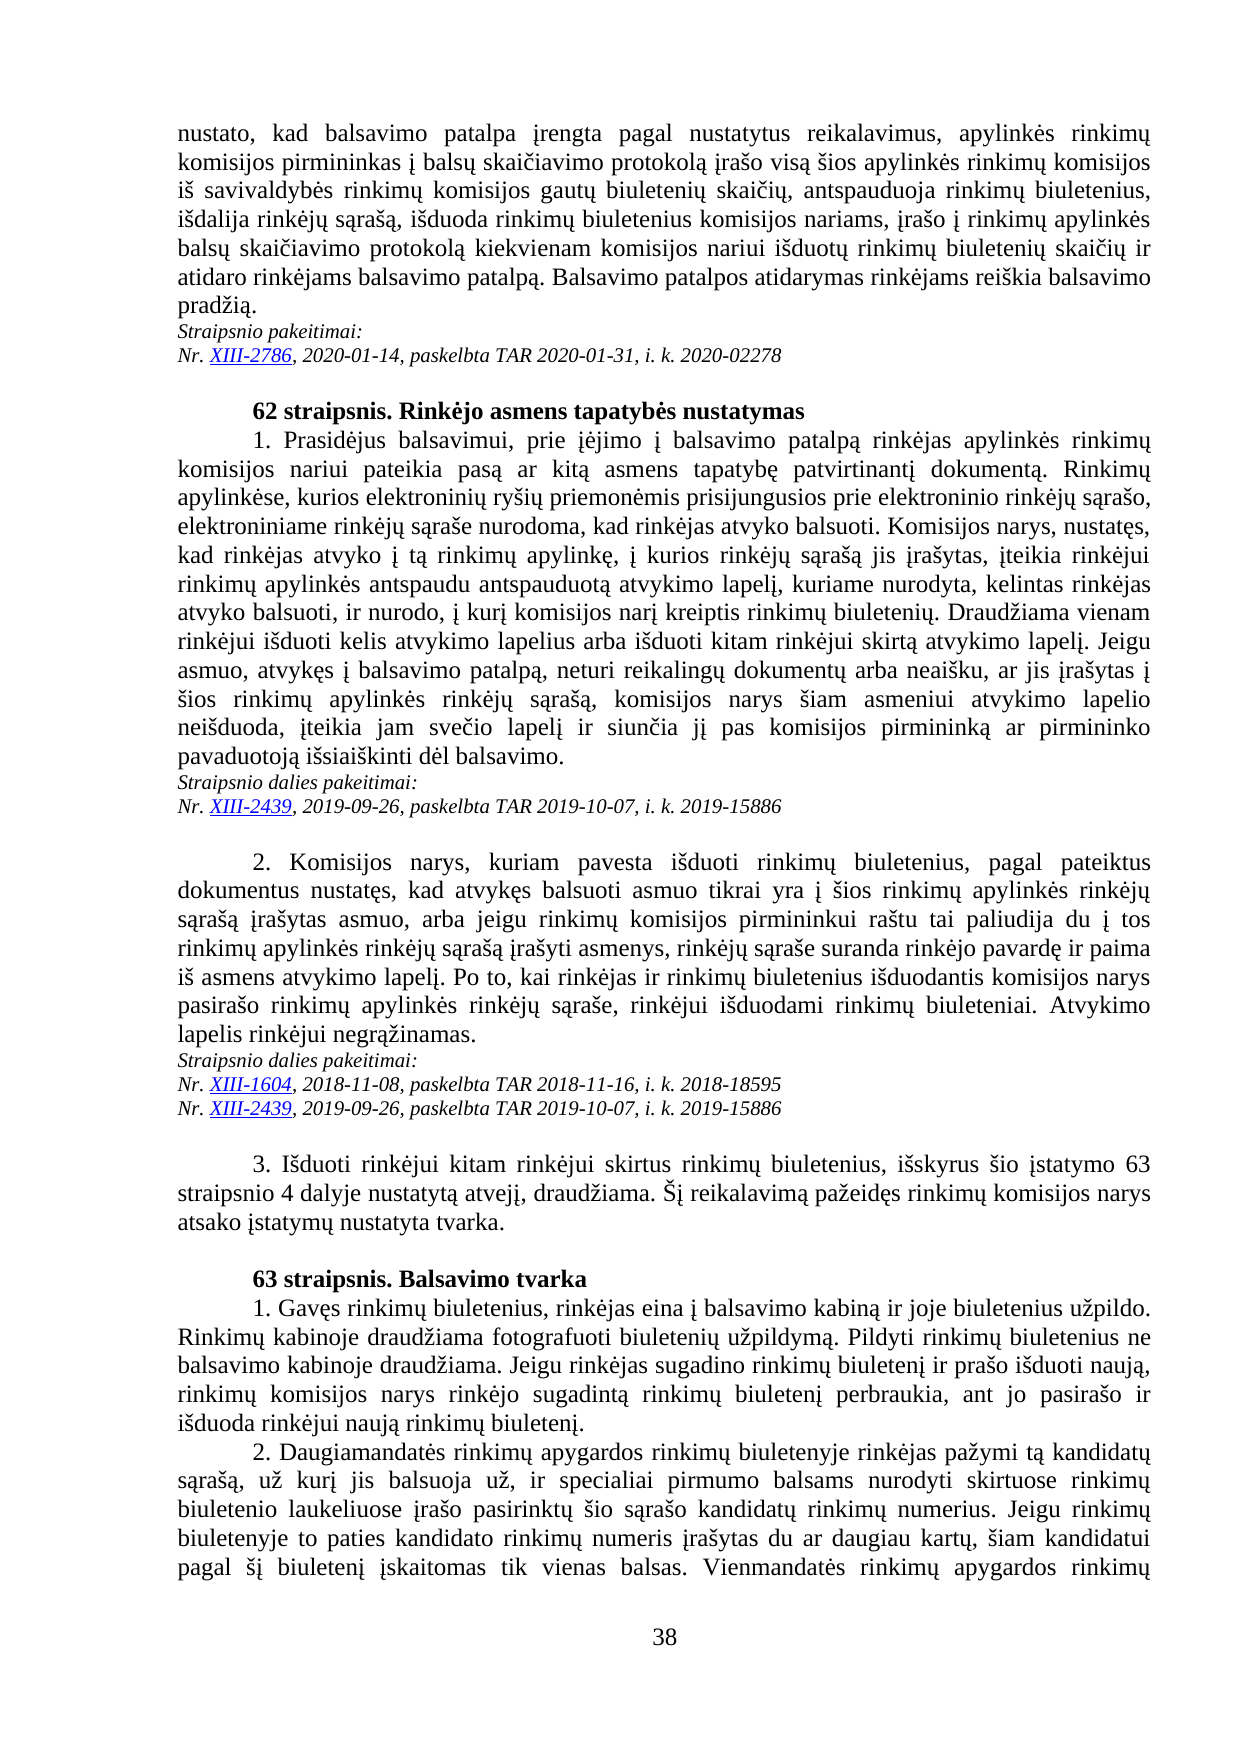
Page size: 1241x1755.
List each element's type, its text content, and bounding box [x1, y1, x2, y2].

text 3. Išduoti rinkėjui kitam rinkėjui skirtus rinkimų biuletenius, išskyrus šio įstatymo 63 straipsnio 4 dalyje nustatytą atvejį, draudžiama. Šį reikalavimą pažeidęs rinkimų komisijos narys atsako įstatymų nustatyta tvarka. [177, 1149, 1152, 1235]
text Nr. XIII-2786, 2020-01-14, paskelbta TAR 2020-01-31, i. k. 2020-02278 [177, 343, 1152, 367]
text Straipsnio pakeitimai: [177, 319, 1152, 343]
text Straipsnio dalies pakeitimai: [177, 770, 1152, 794]
text 2. Daugiamandatės rinkimų apygardos rinkimų biuletenyje rinkėjas pažymi tą kandidatų sąrašą, už kurį jis balsuoja už, ir specialiai pirmumo balsams nurodyti skirtuose rinkimų biuletenio laukeliuose įrašo pasirinktų šio sąrašo kandidatų rinkimų numerius. Jeigu rinkimų biuletenyje to paties kandidato rinkimų numeris įrašytas du ar daugiau kartų, šiam kandidatui pagal šį biuletenį įskaitomas tik vienas balsas. Vienmandatės rinkimų apygardos rinkimų [177, 1437, 1152, 1580]
text 62 straipsnis. Rinkėjo asmens tapatybės nustatymas [177, 396, 1152, 425]
text Nr. XIII-2439, 2019-09-26, paskelbta TAR 2019-10-07, i. k. 2019-15886 [177, 794, 1152, 818]
text nustato, kad balsavimo patalpa įrengta pagal nustatytus reikalavimus, apylinkės rinkimų komisijos pirmininkas į balsų skaičiavimo protokolą įrašo visą šios apylinkės rinkimų komisijos iš savivaldybės rinkimų komisijos gautų biuletenių skaičių, antspauduoja rinkimų biuletenius, išdalija rinkėjų sąrašą, išduoda rinkimų biuletenius komisijos nariams, įrašo į rinkimų apylinkės balsų skaičiavimo protokolą kiekvienam komisijos nariui išduotų rinkimų biuletenių skaičių ir atidaro rinkėjams balsavimo patalpą. Balsavimo patalpos atidarymas rinkėjams reiškia balsavimo pradžią. [177, 118, 1152, 319]
text 1. Prasidėjus balsavimui, prie įėjimo į balsavimo patalpą rinkėjas apylinkės rinkimų komisijos nariui pateikia pasą ar kitą asmens tapatybę patvirtinantį dokumentą. Rinkimų apylinkėse, kurios elektroninių ryšių priemonėmis prisijungusios prie elektroninio rinkėjų sąrašo, elektroniniame rinkėjų sąraše nurodoma, kad rinkėjas atvyko balsuoti. Komisijos narys, nustatęs, kad rinkėjas atvyko į tą rinkimų apylinkę, į kurios rinkėjų sąrašą jis įrašytas, įteikia rinkėjui rinkimų apylinkės antspaudu antspauduotą atvykimo lapelį, kuriame nurodyta, kelintas rinkėjas atvyko balsuoti, ir nurodo, į kurį komisijos narį kreiptis rinkimų biuletenių. Draudžiama vienam rinkėjui išduoti kelis atvykimo lapelius arba išduoti kitam rinkėjui skirtą atvykimo lapelį. Jeigu asmuo, atvykęs į balsavimo patalpą, neturi reikalingų dokumentų arba neaišku, ar jis įrašytas į šios rinkimų apylinkės rinkėjų sąrašą, komisijos narys šiam asmeniui atvykimo lapelio neišduoda, įteikia jam svečio lapelį ir siunčia jį pas komisijos pirmininką ar pirmininko pavaduotoją išsiaiškinti dėl balsavimo. [177, 425, 1152, 770]
text 2. Komisijos narys, kuriam pavesta išduoti rinkimų biuletenius, pagal pateiktus dokumentus nustatęs, kad atvykęs balsuoti asmuo tikrai yra į šios rinkimų apylinkės rinkėjų sąrašą įrašytas asmuo, arba jeigu rinkimų komisijos pirmininkui raštu tai paliudija du į tos rinkimų apylinkės rinkėjų sąrašą įrašyti asmenys, rinkėjų sąraše suranda rinkėjo pavardę ir paima iš asmens atvykimo lapelį. Po to, kai rinkėjas ir rinkimų biuletenius išduodantis komisijos narys pasirašo rinkimų apylinkės rinkėjų sąraše, rinkėjui išduodami rinkimų biuleteniai. Atvykimo lapelis rinkėjui negrąžinamas. [177, 847, 1152, 1048]
text Straipsnio dalies pakeitimai: [177, 1048, 1152, 1072]
text Nr. XIII-1604, 2018-11-08, paskelbta TAR 2018-11-16, i. k. 2018-18595 [177, 1072, 1152, 1096]
text 63 straipsnis. Balsavimo tvarka [177, 1264, 1152, 1293]
text Nr. XIII-2439, 2019-09-26, paskelbta TAR 2019-10-07, i. k. 2019-15886 [177, 1096, 1152, 1120]
text 1. Gavęs rinkimų biuletenius, rinkėjas eina į balsavimo kabiną ir joje biuletenius užpildo. Rinkimų kabinoje draudžiama fotografuoti biuletenių užpildymą. Pildyti rinkimų biuletenius ne balsavimo kabinoje draudžiama. Jeigu rinkėjas sugadino rinkimų biuletenį ir prašo išduoti naują, rinkimų komisijos narys rinkėjo sugadintą rinkimų biuletenį perbraukia, ant jo pasirašo ir išduoda rinkėjui naują rinkimų biuletenį. [177, 1293, 1152, 1437]
